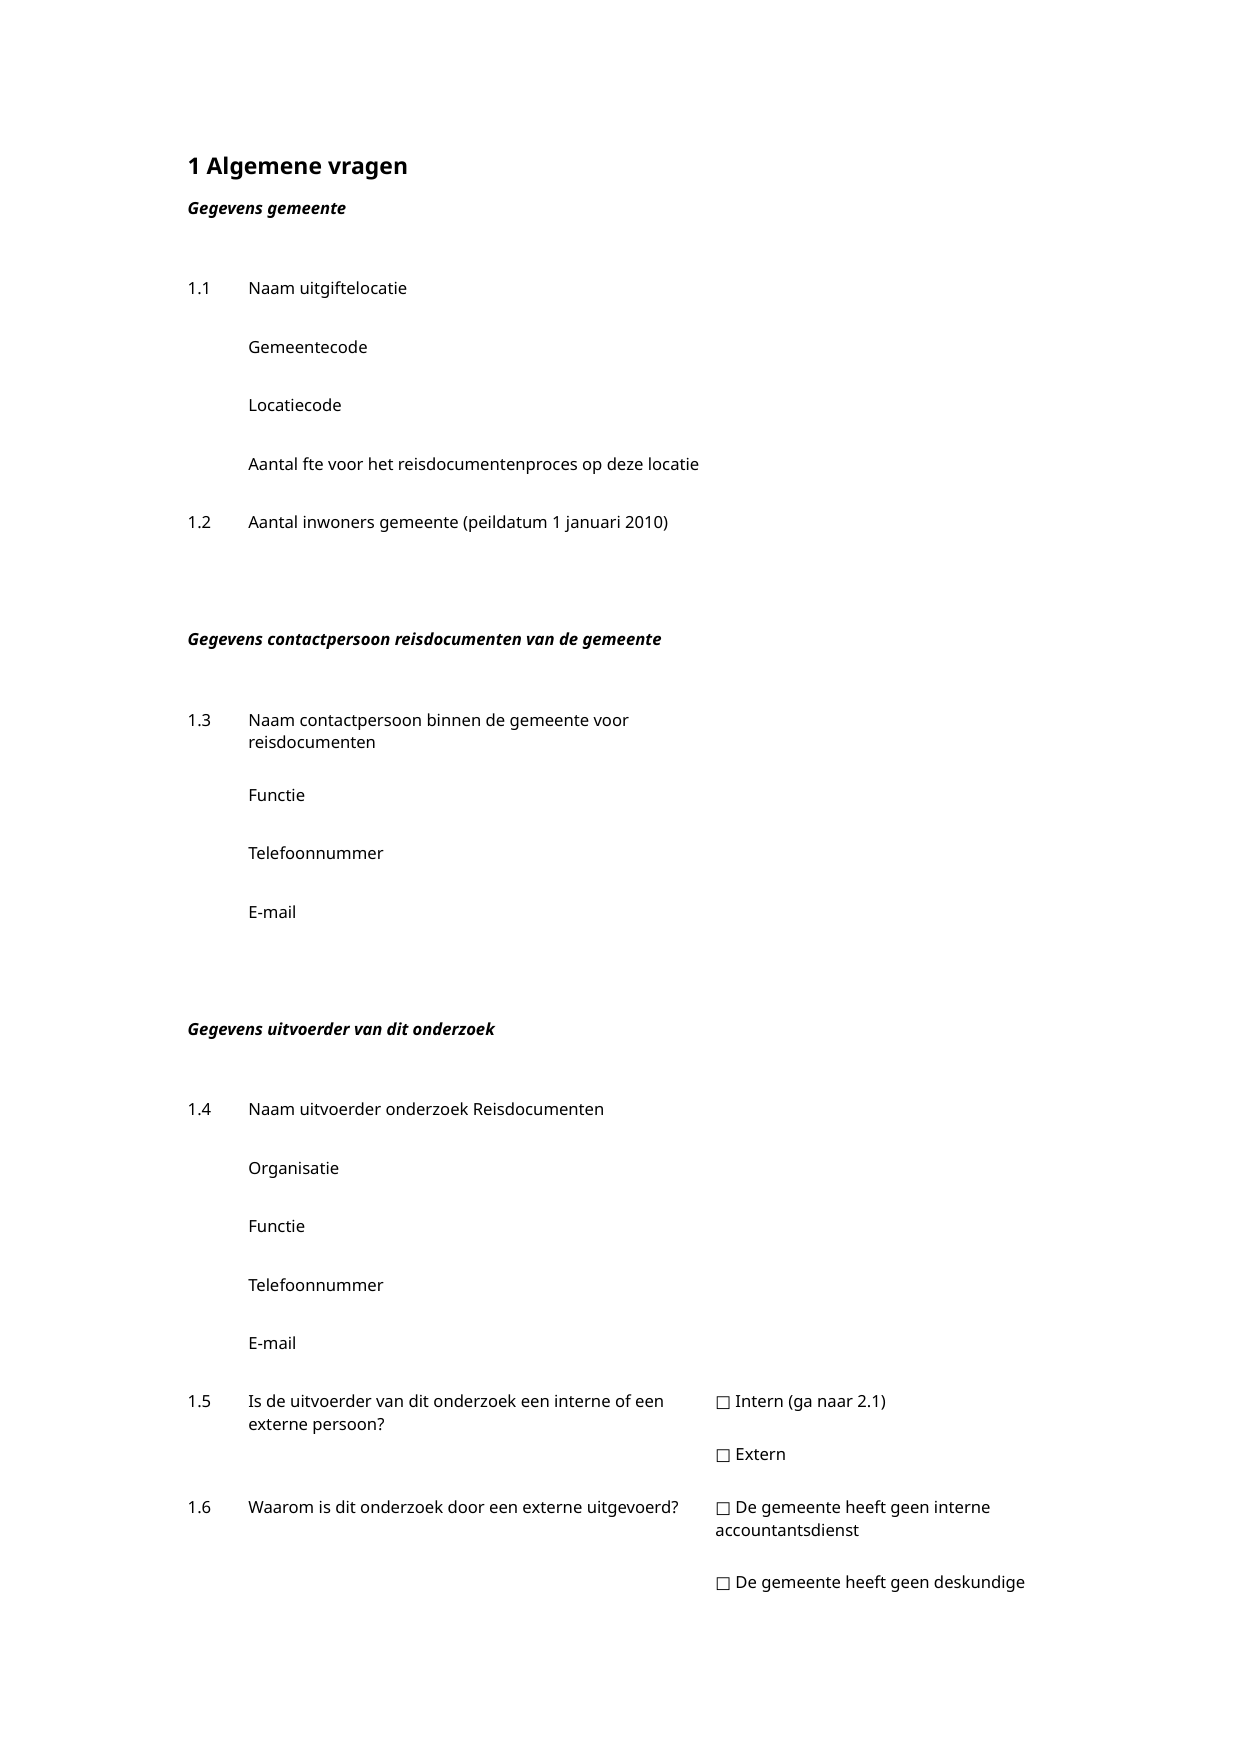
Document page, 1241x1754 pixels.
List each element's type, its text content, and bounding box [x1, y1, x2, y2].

table_cell Telefoonnummer [248, 1273, 715, 1332]
table_cell Functie [248, 784, 715, 842]
table_cell [715, 1273, 1053, 1332]
table_cell [715, 1215, 1053, 1273]
table_cell E-mail [248, 1332, 715, 1390]
table_cell □ Intern (ga naar 2.1) □ Extern [715, 1390, 1053, 1496]
table_cell Telefoonnummer [248, 842, 715, 900]
table_header Naam contactpersoon binnen de gemeente voor reisdocumenten [248, 708, 715, 783]
table_cell 1.6 [188, 1496, 248, 1594]
table_cell [715, 1332, 1053, 1390]
table_cell 1.5 [188, 1390, 248, 1496]
table_cell [715, 1156, 1053, 1215]
table_cell Functie [248, 1215, 715, 1273]
table_header Naam uitgiftelocatie [248, 277, 715, 335]
text Gegevens uitvoerder van dit onderzoek [187, 1017, 1053, 1040]
table_cell [188, 1215, 248, 1273]
table_cell [715, 511, 1053, 569]
table_cell Gemeentecode [248, 335, 715, 394]
table_cell [715, 394, 1053, 452]
table_header [715, 1098, 1053, 1156]
subtitle 1 Algemene vragen [187, 150, 1053, 181]
table_header Naam uitvoerder onderzoek Reisdocumenten [248, 1098, 715, 1156]
table_cell □ De gemeente heeft geen interne accountantsdienst □ De gemeente heeft geen deskundige [715, 1496, 1053, 1594]
table_cell [188, 335, 248, 394]
table_cell [188, 900, 248, 959]
table_cell [188, 1156, 248, 1215]
table_cell [715, 335, 1053, 394]
table_cell [188, 452, 248, 511]
table_cell [715, 452, 1053, 511]
table_cell [715, 900, 1053, 959]
table_cell Aantal fte voor het reisdocumentenproces op deze locatie [248, 452, 715, 511]
text Gegevens gemeente [187, 196, 1053, 219]
text Gegevens contactpersoon reisdocumenten van de gemeente [187, 627, 1053, 650]
table_cell [188, 1332, 248, 1390]
table_cell [188, 842, 248, 900]
table_cell [715, 842, 1053, 900]
table_header [715, 277, 1053, 335]
table_header 1.4 [188, 1098, 248, 1156]
table_cell [715, 784, 1053, 842]
table_cell [188, 784, 248, 842]
table_cell Aantal inwoners gemeente (peildatum 1 januari 2010) [248, 511, 715, 569]
table_cell Is de uitvoerder van dit onderzoek een interne of een externe persoon? [248, 1390, 715, 1496]
table_header 1.1 [188, 277, 248, 335]
table_cell [188, 394, 248, 452]
table_header [715, 708, 1053, 783]
table_cell Locatiecode [248, 394, 715, 452]
table_cell Waarom is dit onderzoek door een externe uitgevoerd? [248, 1496, 715, 1594]
table_cell Organisatie [248, 1156, 715, 1215]
table_header 1.3 [188, 708, 248, 783]
table_cell [188, 1273, 248, 1332]
table_cell E-mail [248, 900, 715, 959]
table_cell 1.2 [188, 511, 248, 569]
